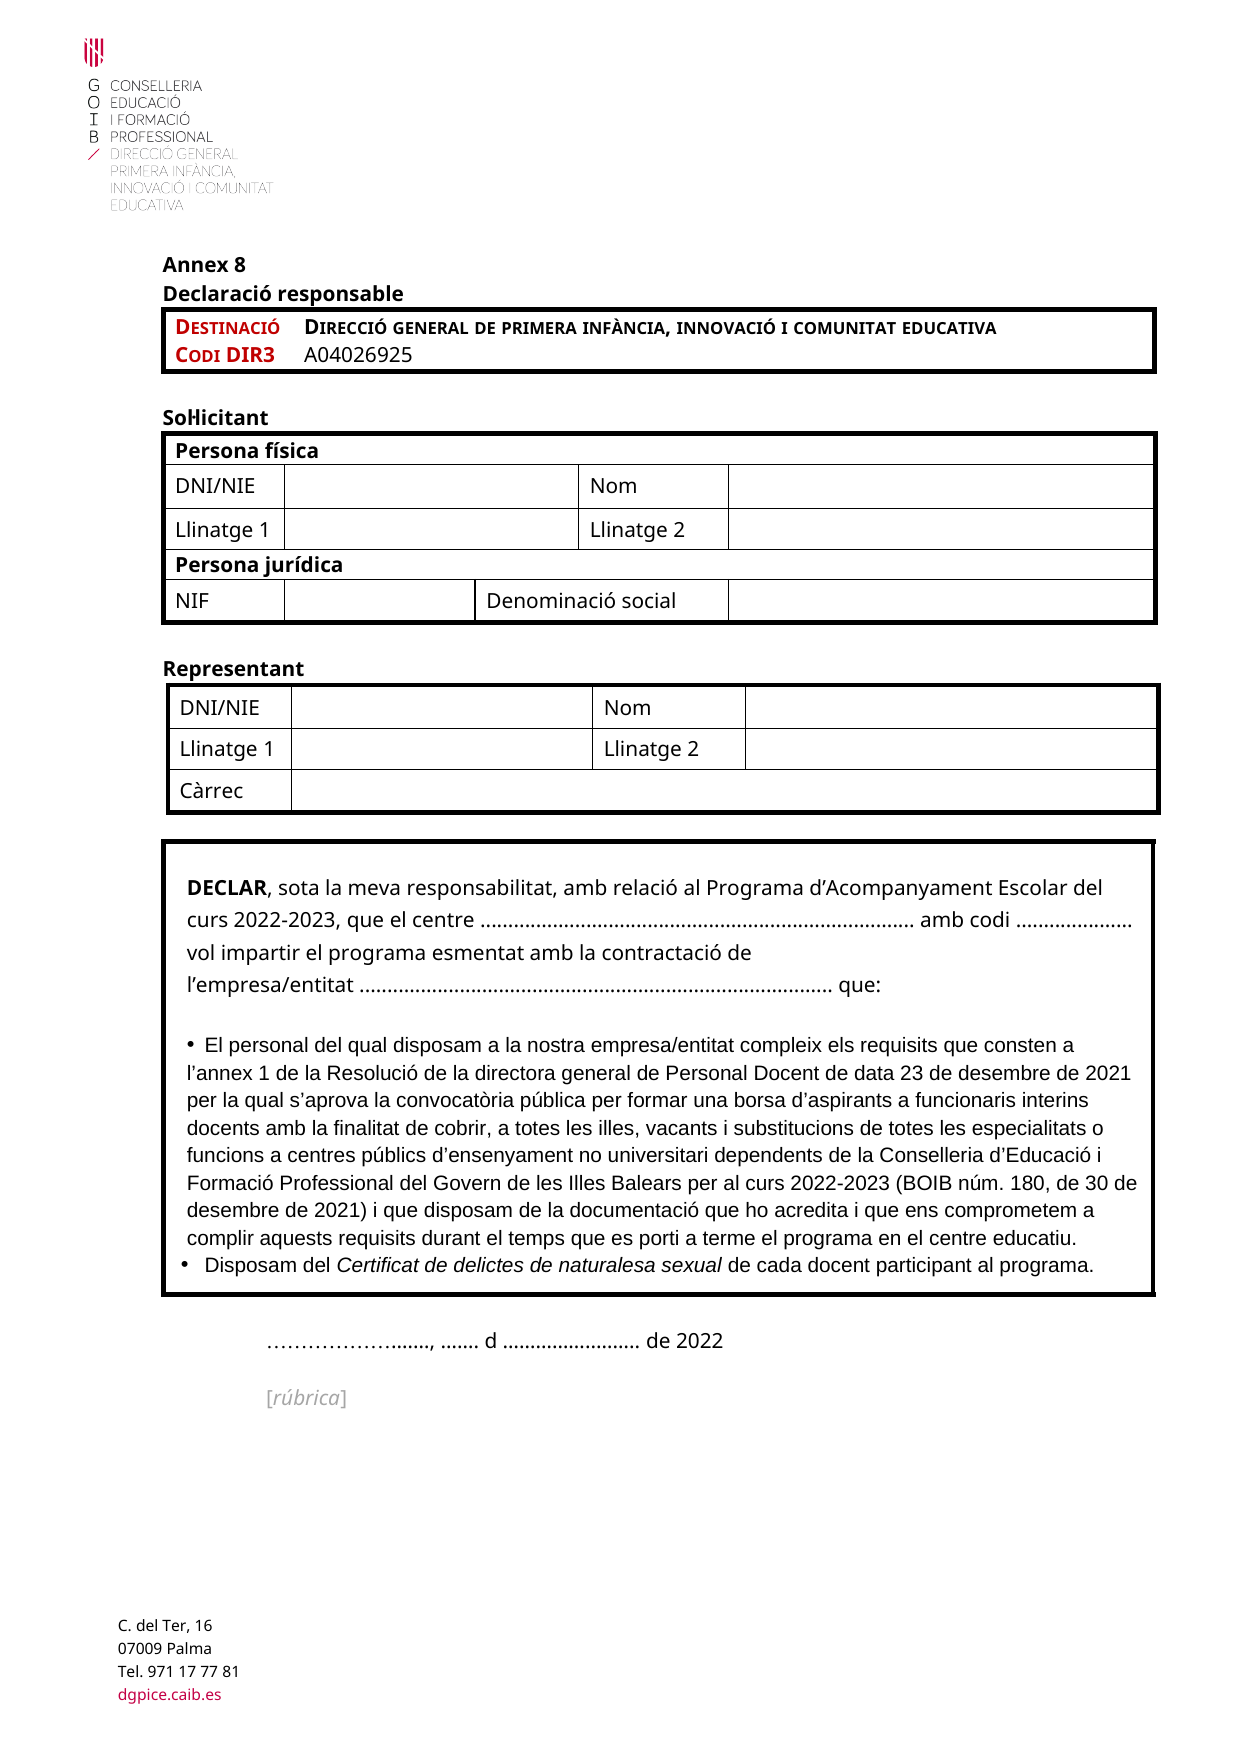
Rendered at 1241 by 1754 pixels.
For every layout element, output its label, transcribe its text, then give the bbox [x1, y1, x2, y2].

table_cell [285, 509, 578, 549]
table_cell Llinatge 2 [579, 509, 728, 549]
table_cell [292, 729, 592, 769]
table_cell Llinatge 2 [593, 729, 745, 769]
table_header Destinació [166, 312, 304, 340]
text Annex 8 [162, 250, 1152, 279]
table_header [292, 687, 592, 727]
table_cell [285, 580, 474, 620]
text Sol·licitant [162, 403, 1152, 431]
table_cell Càrrec [170, 770, 291, 810]
table_header Persona física [166, 436, 1153, 464]
table_cell Codi DIR3 [166, 340, 304, 369]
table_cell [729, 465, 1153, 508]
table_header DECLAR, sota la meva responsabilitat, amb relació al Programa d’Acompanyament Escolar del curs 2022-2023, que el centre .............................................................................. amb codi ..................... vol impartir el programa esmentat amb la contractació de l’empresa/entitat ..................................................................................... que: El personal del qual disposam a la nostra empresa/entitat compleix els requisits que consten a l’annex 1 de la Resolució de la directora general de Personal Docent de data 23 de desembre de 2021 per la qual s’aprova la convocatòria pública per formar una borsa d’aspirants a funcionaris interins docents amb la finalitat de cobrir, a totes les illes, vacants i substitucions de totes les especialitats o funcions a centres públics d’ensenyament no universitari dependents de la Conselleria d’Educació i Formació Professional del Govern de les Illes Balears per al curs 2022-2023 (BOIB núm. 180, de 30 de desembre de 2021) i que disposam de la documentació que ho acredita i que ens comprometem a complir aquests requisits durant el temps que es porti a terme el programa en el centre educatiu. Disposam del Certificat de delictes de naturalesa sexual de cada docent participant al programa. [166, 844, 1151, 1292]
table_cell [729, 580, 1153, 620]
table_header Direcció general de primera infància, innovació i comunitat educativa [304, 312, 1152, 340]
table_header Nom [593, 687, 745, 727]
table_cell [746, 729, 1156, 769]
table_cell [729, 509, 1153, 549]
table_header [746, 687, 1156, 727]
table_cell Persona jurídica [166, 550, 1153, 579]
picture [73, 29, 285, 220]
table_cell [285, 465, 578, 508]
text ……………….……, ……. d ……………..…….. de 2022 [266, 1326, 1152, 1354]
text [rúbrica] [266, 1383, 1152, 1412]
text Representant [162, 654, 1152, 682]
table_cell Llinatge 1 [166, 509, 284, 549]
table_cell Denominació social [476, 580, 728, 620]
table_cell DNI/NIE [166, 465, 284, 508]
table_header DNI/NIE [170, 687, 291, 727]
table_cell Llinatge 1 [170, 729, 291, 769]
table_cell Nom [579, 465, 728, 508]
text Declaració responsable [162, 279, 1152, 307]
table_cell [292, 770, 1156, 810]
table_cell NIF [166, 580, 284, 620]
table_cell A04026925 [304, 340, 1152, 369]
